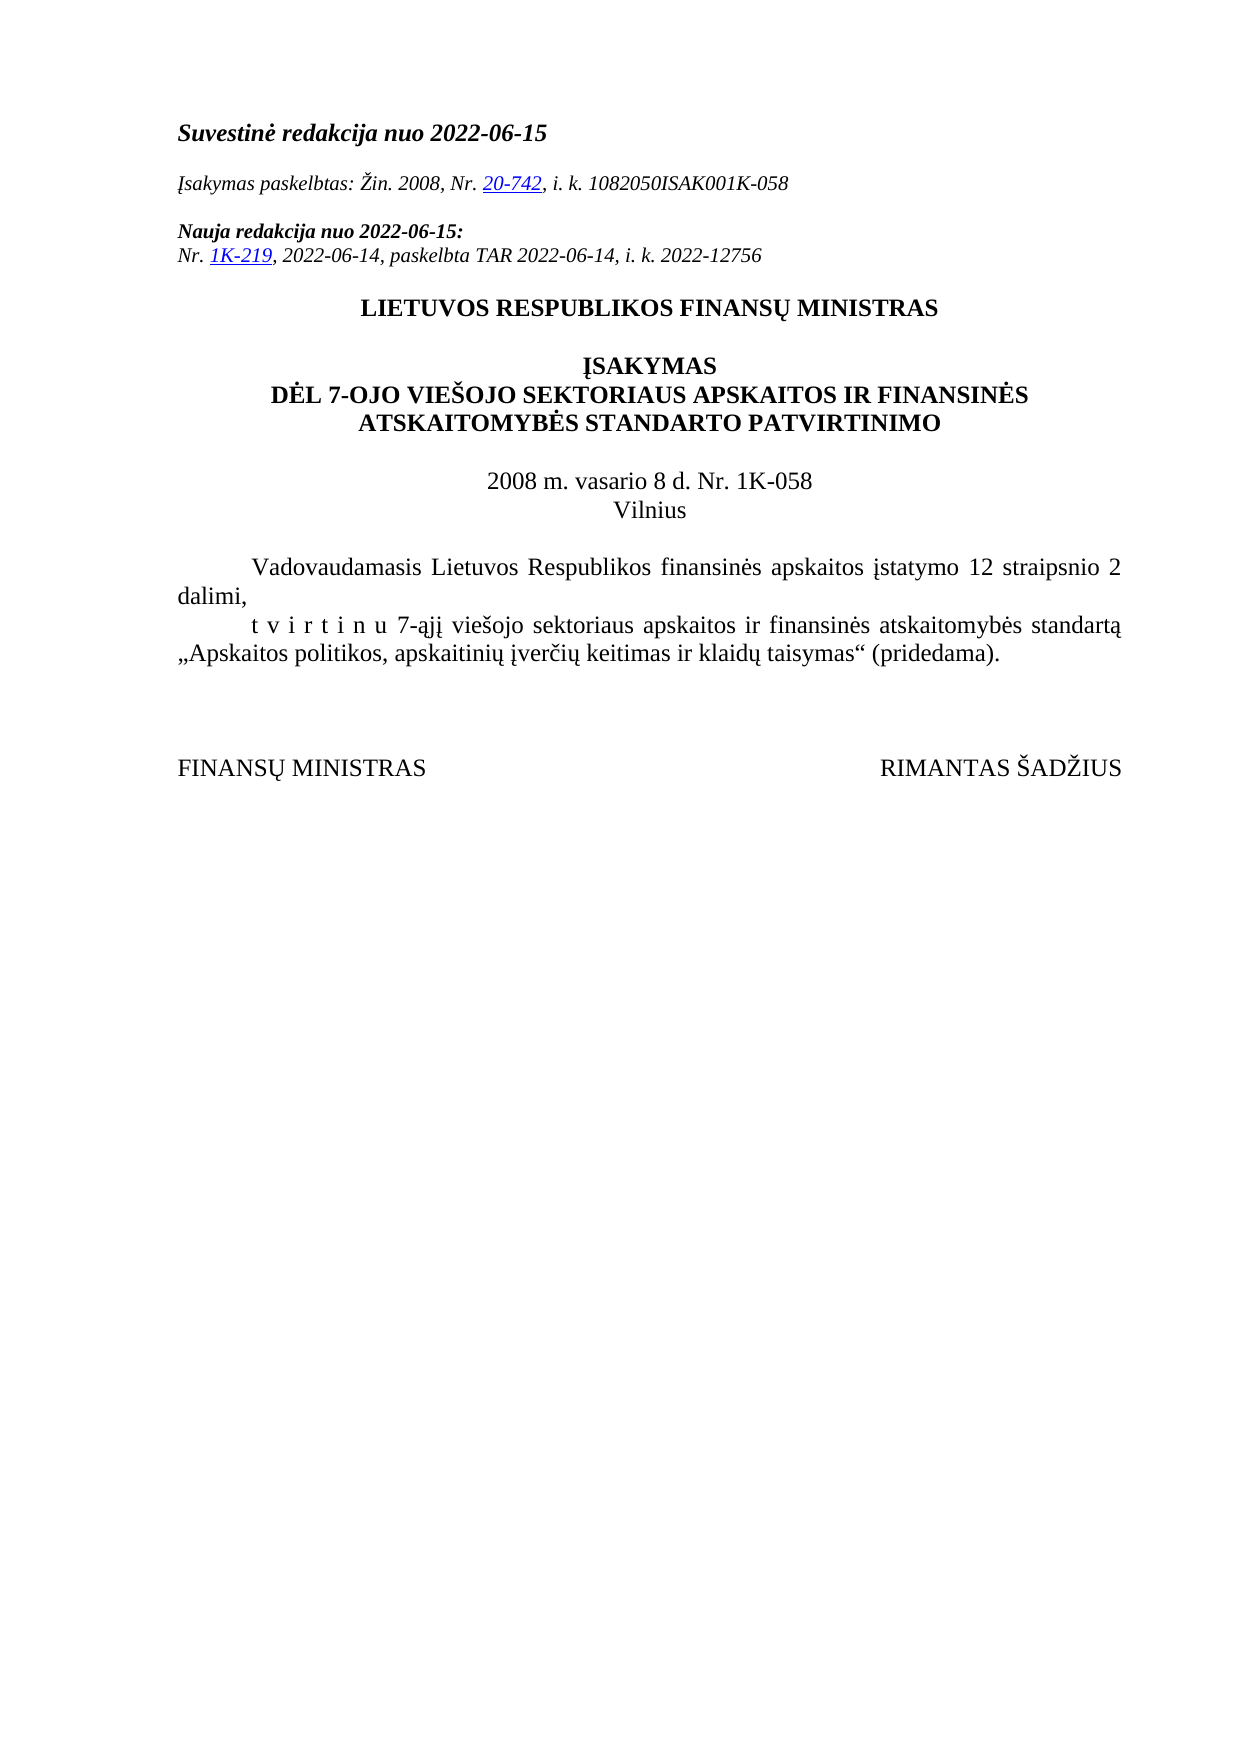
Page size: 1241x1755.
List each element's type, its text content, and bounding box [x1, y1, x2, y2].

text Nauja redakcija nuo 2022-06-15: [177, 219, 1122, 243]
text Nr. 1K-219, 2022-06-14, paskelbta TAR 2022-06-14, i. k. 2022-12756 [177, 243, 1122, 267]
text LIETUVOS RESPUBLIKOS FINANSŲ MINISTRAS [177, 293, 1122, 322]
text DĖL 7-OJO VIEŠOJO SEKTORIAUS APSKAITOS IR FINANSINĖS ATSKAITOMYBĖS STANDARTO PATVIRTINIMO [177, 380, 1122, 437]
text ĮSAKYMAS [177, 351, 1122, 380]
text Vadovaudamasis Lietuvos Respublikos finansinės apskaitos įstatymo 12 straipsnio 2 dalimi, [177, 552, 1122, 610]
text Suvestinė redakcija nuo 2022-06-15 [177, 118, 1122, 147]
text Vilnius [177, 495, 1122, 523]
text Įsakymas paskelbtas: Žin. 2008, Nr. 20-742, i. k. 1082050ISAK001K-058 [177, 171, 1122, 195]
text 2008 m. vasario 8 d. Nr. 1K-058 [177, 466, 1122, 495]
text t v i r t i n u 7-ąjį viešojo sektoriaus apskaitos ir finansinės atskaitomybės standartą „Apskaitos politikos, apskaitinių įverčių keitimas ir klaidų taisymas“ (pridedama). [177, 610, 1122, 667]
text FINANSŲ MINISTRAS RIMANTAS ŠADŽIUS [177, 753, 1122, 782]
